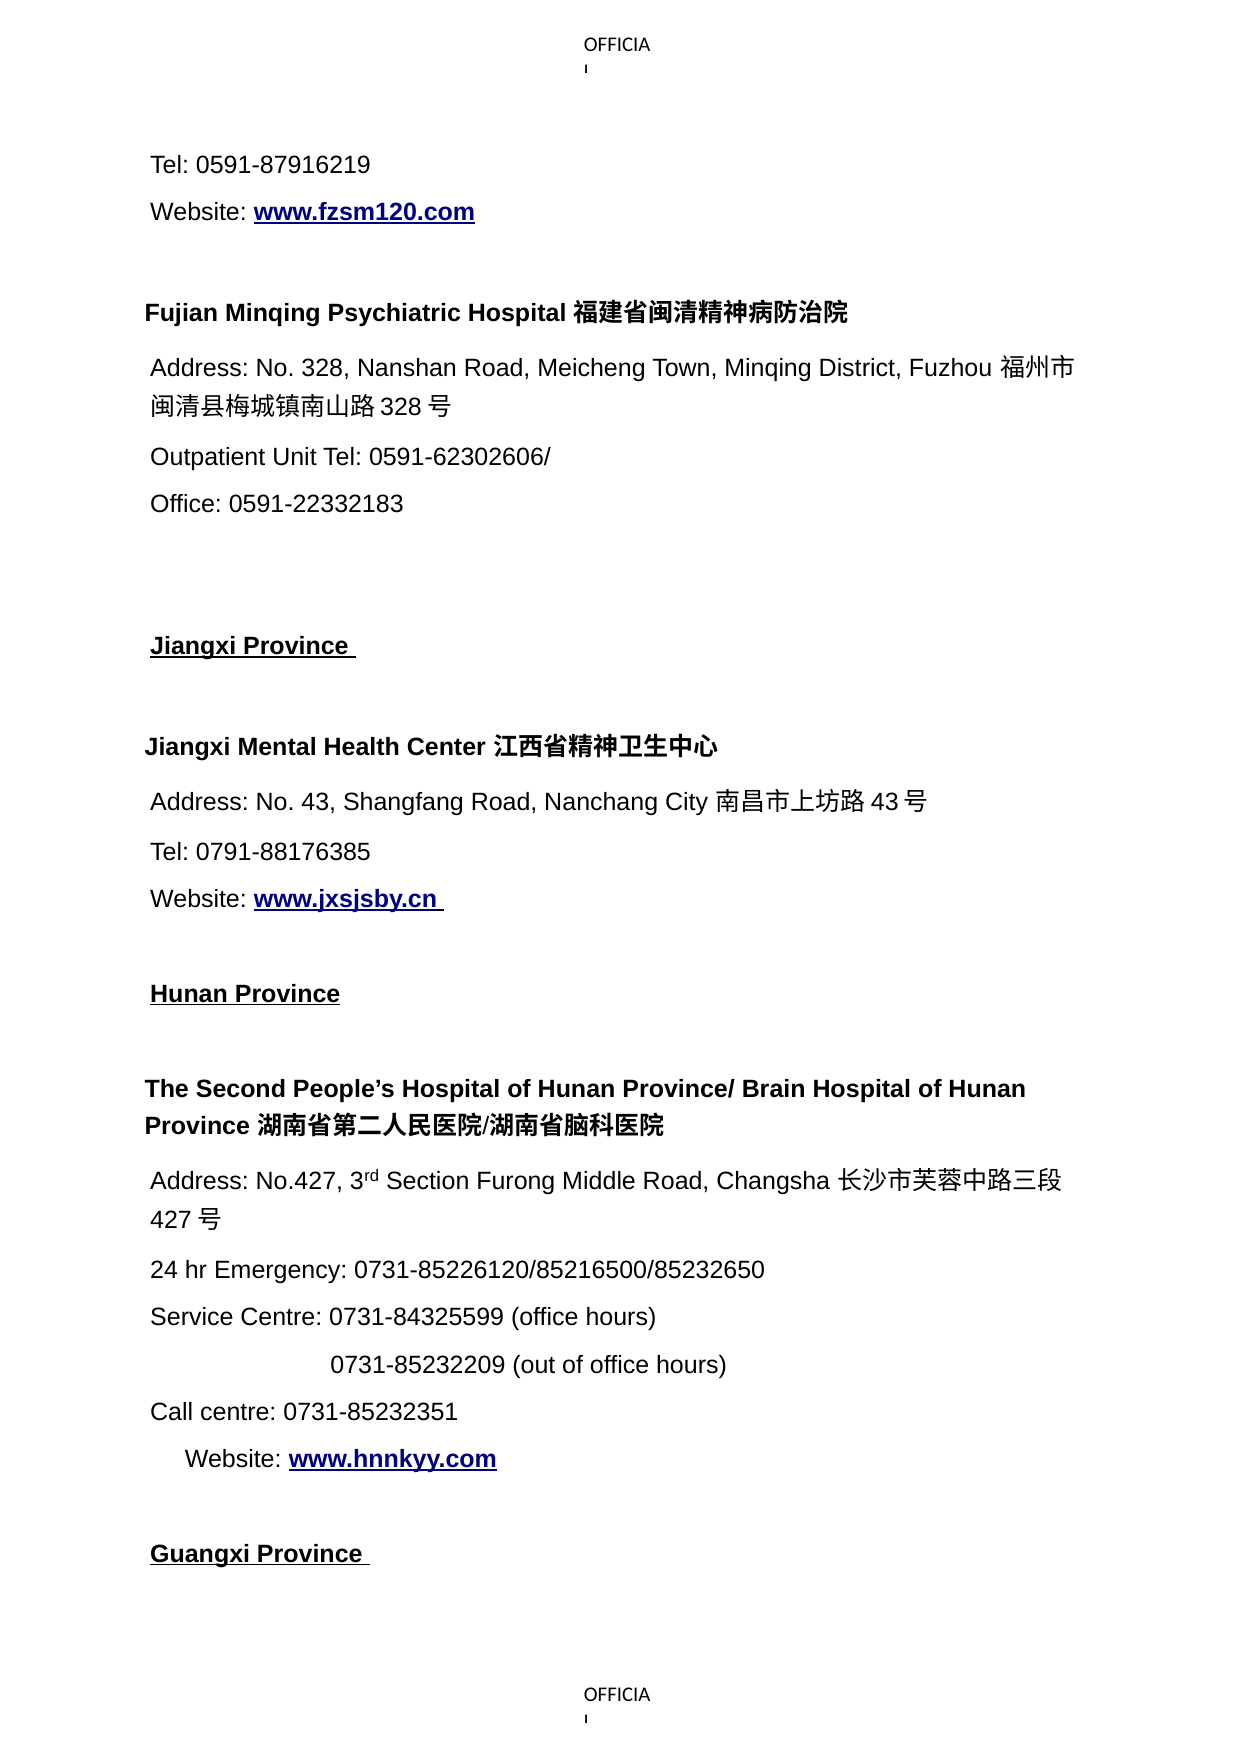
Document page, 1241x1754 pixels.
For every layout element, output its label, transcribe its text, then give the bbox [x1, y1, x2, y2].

text Guangxi Province [150, 1539, 1090, 1568]
text The Second People’s Hospital of Hunan Province/ Brain Hospital of Hunan Province 湖南省第二人民医院/湖南省脑科医院 [144, 1074, 1090, 1141]
text Website: www.hnnkyy.com [150, 1444, 1090, 1473]
text Office: 0591-22332183 [150, 489, 1090, 518]
text Hunan Province [150, 979, 1090, 1008]
text 0731-85232209 (out of office hours) [150, 1349, 1090, 1378]
text Tel: 0591-87916219 [150, 150, 1090, 179]
text Address: No. 43, Shangfang Road, Nanchang City 南昌市上坊路43号 [150, 782, 1090, 818]
text Fujian Minqing Psychiatric Hospital 福建省闽清精神病防治院 [144, 292, 1090, 328]
text Service Centre: 0731-84325599 (office hours) [150, 1302, 1090, 1331]
text Website: www.fzsm120.com [150, 197, 1090, 226]
text Address: No. 328, Nanshan Road, Meicheng Town, Minqing District, Fuzhou 福州市闽清县梅城镇南山路328号 [150, 348, 1090, 423]
text Jiangxi Mental Health Center 江西省精神卫生中心 [144, 726, 1090, 762]
text Address: No.427, 3rd Section Furong Middle Road, Changsha 长沙市芙蓉中路三段427号 [150, 1161, 1090, 1236]
text Website: www.jxsjsby.cn [150, 884, 1090, 913]
text Call centre: 0731-85232351 [150, 1397, 1090, 1426]
text 24 hr Emergency: 0731-85226120/85216500/85232650 [150, 1255, 1090, 1283]
text Jiangxi Province [150, 631, 1090, 660]
text Tel: 0791-88176385 [150, 837, 1090, 866]
text Outpatient Unit Tel: 0591-62302606/ [150, 442, 1090, 471]
